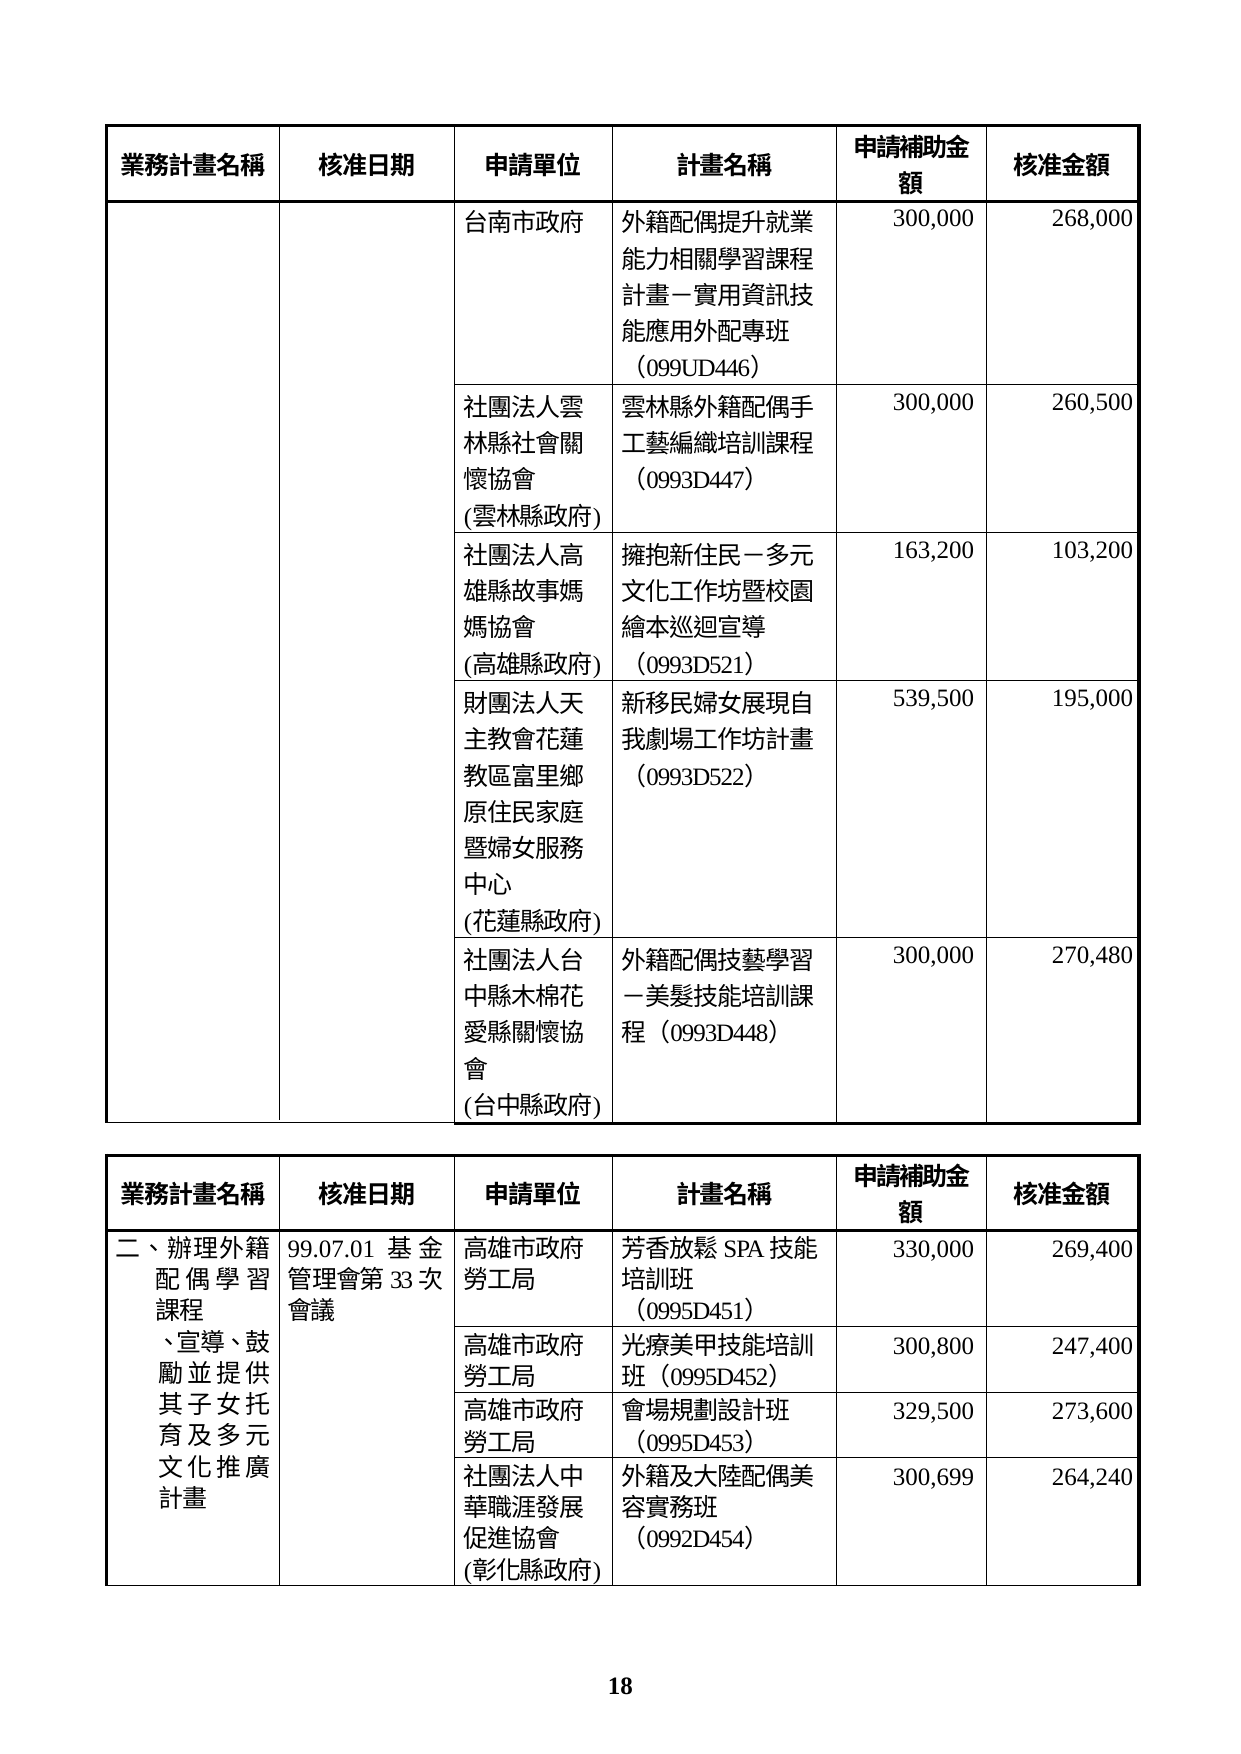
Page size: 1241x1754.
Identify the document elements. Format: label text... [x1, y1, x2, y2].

table_cell 247,400 [987, 1327, 1137, 1392]
table_cell 300,800 [837, 1327, 986, 1392]
table_cell 99.07.01基金管理會第33次會議 [280, 1232, 454, 1585]
table_cell 社團法人中華職涯發展促進協會 (彰化縣政府) [455, 1458, 612, 1585]
table_header 申請單位 [455, 1157, 612, 1229]
table_cell 103,200 [987, 533, 1137, 680]
table_cell 高雄市政府勞工局 [455, 1327, 612, 1392]
table_cell 芳香放鬆SPA技能培訓班（0995D451） [613, 1232, 836, 1326]
table_header 核准金額 [987, 127, 1137, 200]
table_cell 163,200 [837, 533, 986, 680]
table_header 業務計畫名稱 [108, 1157, 279, 1229]
table_cell 273,600 [987, 1393, 1137, 1457]
table_cell 330,000 [837, 1232, 986, 1326]
table_cell 539,500 [837, 681, 986, 937]
table_cell 會場規劃設計班（0995D453） [613, 1393, 836, 1457]
table_header 申請補助金額 [837, 1157, 986, 1229]
table_cell [108, 203, 280, 1122]
table_cell 社團法人高雄縣故事媽媽協會 (高雄縣政府) [455, 533, 612, 680]
table_cell 外籍及大陸配偶美容實務班（0992D454） [613, 1458, 836, 1585]
table_cell 擁抱新住民－多元文化工作坊暨校園繪本巡迴宣導（0993D521） [613, 533, 836, 680]
table_cell 264,240 [987, 1458, 1137, 1585]
table_cell 高雄市政府勞工局 [455, 1393, 612, 1457]
table_cell 300,000 [837, 938, 986, 1122]
table_cell 195,000 [987, 681, 1137, 937]
table_cell 財團法人天主教會花蓮教區富里鄉原住民家庭暨婦女服務中心 (花蓮縣政府) [455, 681, 612, 937]
table_cell 外籍配偶技藝學習－美髮技能培訓課程（0993D448） [613, 938, 836, 1122]
table_header 核准金額 [987, 1157, 1137, 1229]
table_cell 300,000 [837, 385, 986, 532]
table_cell 台南市政府 [455, 203, 612, 384]
table_cell 高雄市政府勞工局 [455, 1232, 612, 1326]
table_cell 268,000 [987, 203, 1137, 384]
table_header 計畫名稱 [613, 127, 836, 200]
table_header 計畫名稱 [613, 1157, 836, 1229]
table_cell 雲林縣外籍配偶手工藝編織培訓課程（0993D447） [613, 385, 836, 532]
table_cell [280, 203, 454, 1122]
table_header 核准日期 [280, 1157, 454, 1229]
table_cell 新移民婦女展現自我劇場工作坊計畫（0993D522） [613, 681, 836, 937]
table_cell 二、辦理外籍配偶學習課程 、宣導、鼓勵並提供其子女托育及多元文化推廣計畫 [108, 1232, 279, 1585]
table_header 申請補助金額 [837, 127, 986, 200]
table_header 業務計畫名稱 [108, 127, 279, 200]
table_cell 社團法人台中縣木棉花愛縣關懷協會 (台中縣政府) [455, 938, 612, 1122]
table_cell 外籍配偶提升就業能力相關學習課程計畫－實用資訊技能應用外配專班（099UD446） [613, 203, 836, 384]
table_cell 269,400 [987, 1232, 1137, 1326]
table_header 申請單位 [455, 127, 612, 200]
table_cell 社團法人雲林縣社會關懷協會 (雲林縣政府) [455, 385, 612, 532]
table_cell 300,699 [837, 1458, 986, 1585]
table_cell 300,000 [837, 203, 986, 384]
table_cell 260,500 [987, 385, 1137, 532]
table_header 核准日期 [280, 127, 454, 200]
table_cell 光療美甲技能培訓班（0995D452） [613, 1327, 836, 1392]
table_cell 329,500 [837, 1393, 986, 1457]
table_cell 270,480 [987, 938, 1137, 1122]
